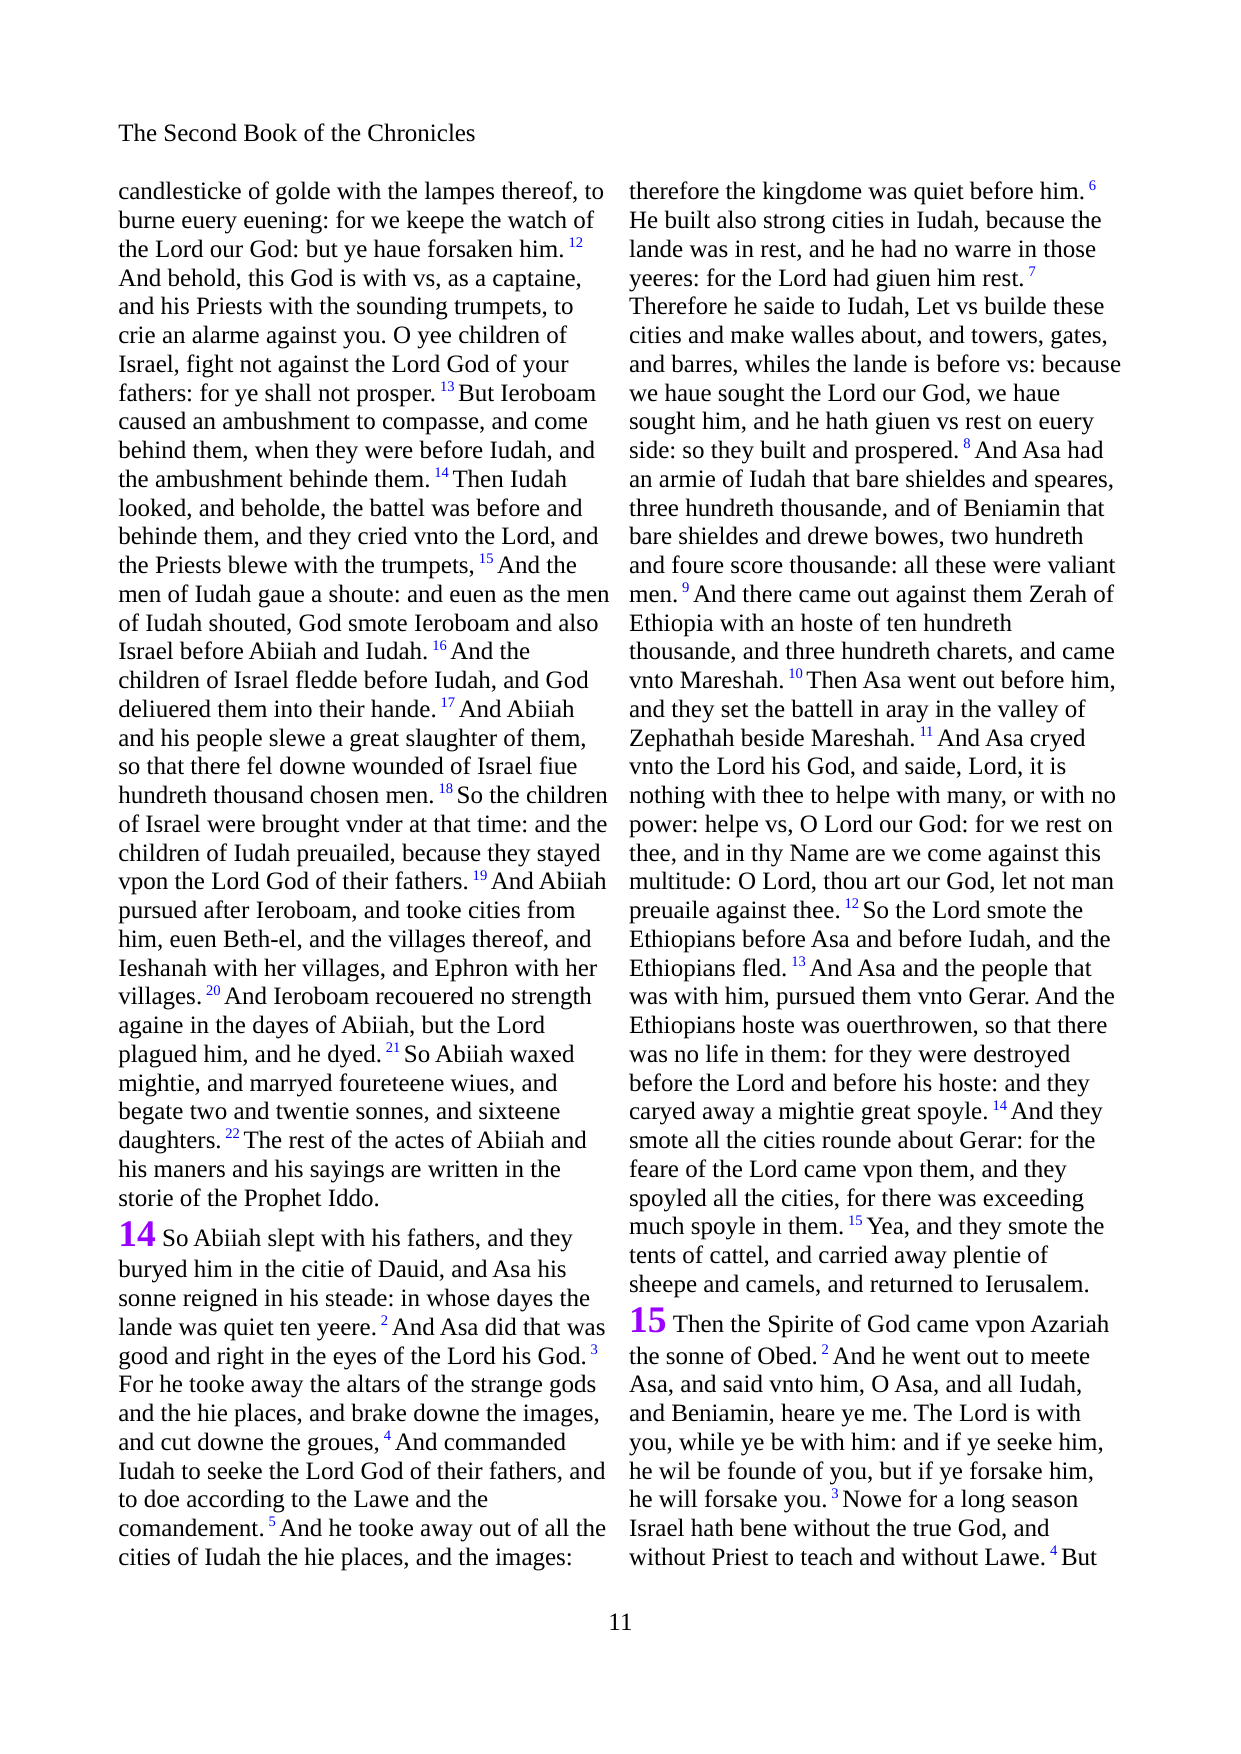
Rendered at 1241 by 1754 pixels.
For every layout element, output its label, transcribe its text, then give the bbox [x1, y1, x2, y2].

text candlesticke of golde with the lampes thereof, to burne euery euening: for we keepe the watch of the Lord our God: but ye haue forsaken him. 12 And behold, this God is with vs, as a captaine, and his Priests with the sounding trumpets, to crie an alarme against you. O yee children of Israel, fight not against the Lord God of your fathers: for ye shall not prosper. 13 But Ieroboam caused an ambushment to compasse, and come behind them, when they were before Iudah, and the ambushment behinde them. 14 Then Iudah looked, and beholde, the battel was before and behinde them, and they cried vnto the Lord, and the Priests blewe with the trumpets, 15 And the men of Iudah gaue a shoute: and euen as the men of Iudah shouted, God smote Ieroboam and also Israel before Abiiah and Iudah. 16 And the children of Israel fledde before Iudah, and God deliuered them into their hande. 17 And Abiiah and his people slewe a great slaughter of them, so that there fel downe wounded of Israel fiue hundreth thousand chosen men. 18 So the children of Israel were brought vnder at that time: and the children of Iudah preuailed, because they stayed vpon the Lord God of their fathers. 19 And Abiiah pursued after Ieroboam, and tooke cities from him, euen Beth-el, and the villages thereof, and Ieshanah with her villages, and Ephron with her villages. 20 And Ieroboam recouered no strength againe in the dayes of Abiiah, but the Lord plagued him, and he dyed. 21 So Abiiah waxed mightie, and marryed foureteene wiues, and begate two and twentie sonnes, and sixteene daughters. 22 The rest of the actes of Abiiah and his maners and his sayings are written in the storie of the Prophet Iddo. [118, 176, 611, 1211]
text therefore the kingdome was quiet before him. 6 He built also strong cities in Iudah, because the lande was in rest, and he had no warre in those yeeres: for the Lord had giuen him rest. 7 Therefore he saide to Iudah, Let vs builde these cities and make walles about, and towers, gates, and barres, whiles the lande is before vs: because we haue sought the Lord our God, we haue sought him, and he hath giuen vs rest on euery side: so they built and prospered. 8 And Asa had an armie of Iudah that bare shieldes and speares, three hundreth thousande, and of Beniamin that bare shieldes and drewe bowes, two hundreth and foure score thousande: all these were valiant men. 9 And there came out against them Zerah of Ethiopia with an hoste of ten hundreth thousande, and three hundreth charets, and came vnto Mareshah. 10 Then Asa went out before him, and they set the battell in aray in the valley of Zephathah beside Mareshah. 11 And Asa cryed vnto the Lord his God, and saide, Lord, it is nothing with thee to helpe with many, or with no power: helpe vs, O Lord our God: for we rest on thee, and in thy Name are we come against this multitude: O Lord, thou art our God, let not man preuaile against thee. 12 So the Lord smote the Ethiopians before Asa and before Iudah, and the Ethiopians fled. 13 And Asa and the people that was with him, pursued them vnto Gerar. And the Ethiopians hoste was ouerthrowen, so that there was no life in them: for they were destroyed before the Lord and before his hoste: and they caryed away a mightie great spoyle. 14 And they smote all the cities rounde about Gerar: for the feare of the Lord came vpon them, and they spoyled all the cities, for there was exceeding much spoyle in them. 15 Yea, and they smote the tents of cattel, and carried away plentie of sheepe and camels, and returned to Ierusalem. [629, 176, 1122, 1298]
text 14 So Abiiah slept with his fathers, and they buryed him in the citie of Dauid, and Asa his sonne reigned in his steade: in whose dayes the lande was quiet ten yeere. 2 And Asa did that was good and right in the eyes of the Lord his God. 3 For he tooke away the altars of the strange gods and the hie places, and brake downe the images, and cut downe the groues, 4 And commanded Iudah to seeke the Lord God of their fathers, and to doe according to the Lawe and the comandement. 5 And he tooke away out of all the cities of Iudah the hie places, and the images: [118, 1211, 611, 1571]
text 15 Then the Spirite of God came vpon Azariah the sonne of Obed. 2 And he went out to meete Asa, and said vnto him, O Asa, and all Iudah, and Beniamin, heare ye me. The Lord is with you, while ye be with him: and if ye seeke him, he wil be founde of you, but if ye forsake him, he will forsake you. 3 Nowe for a long season Israel hath bene without the true God, and without Priest to teach and without Lawe. 4 But [629, 1298, 1122, 1571]
